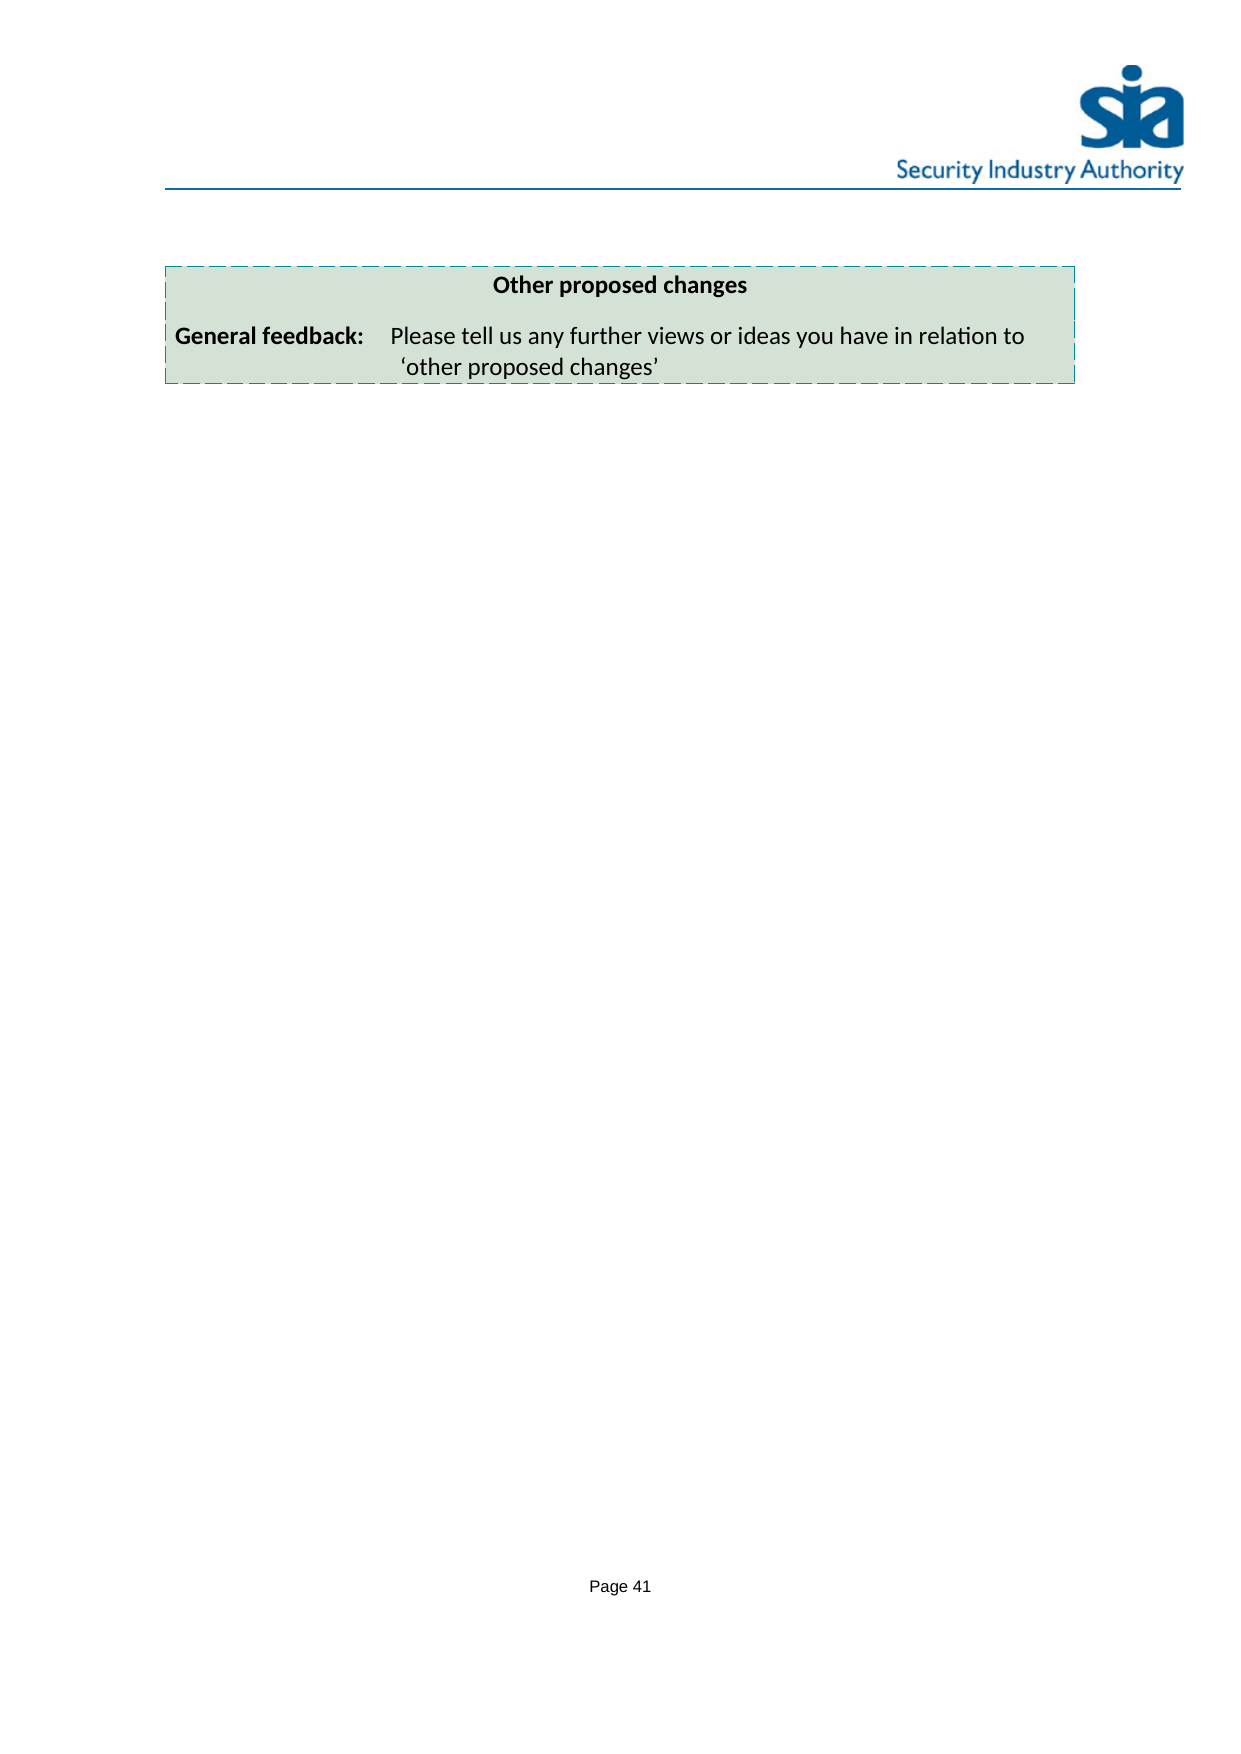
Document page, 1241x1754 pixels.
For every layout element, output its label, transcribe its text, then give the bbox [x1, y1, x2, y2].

text General feedback: Please tell us any further views or ideas you have in relation to ‘other proposed changes’ [165, 317, 1075, 384]
text Other proposed changes [165, 266, 1075, 299]
